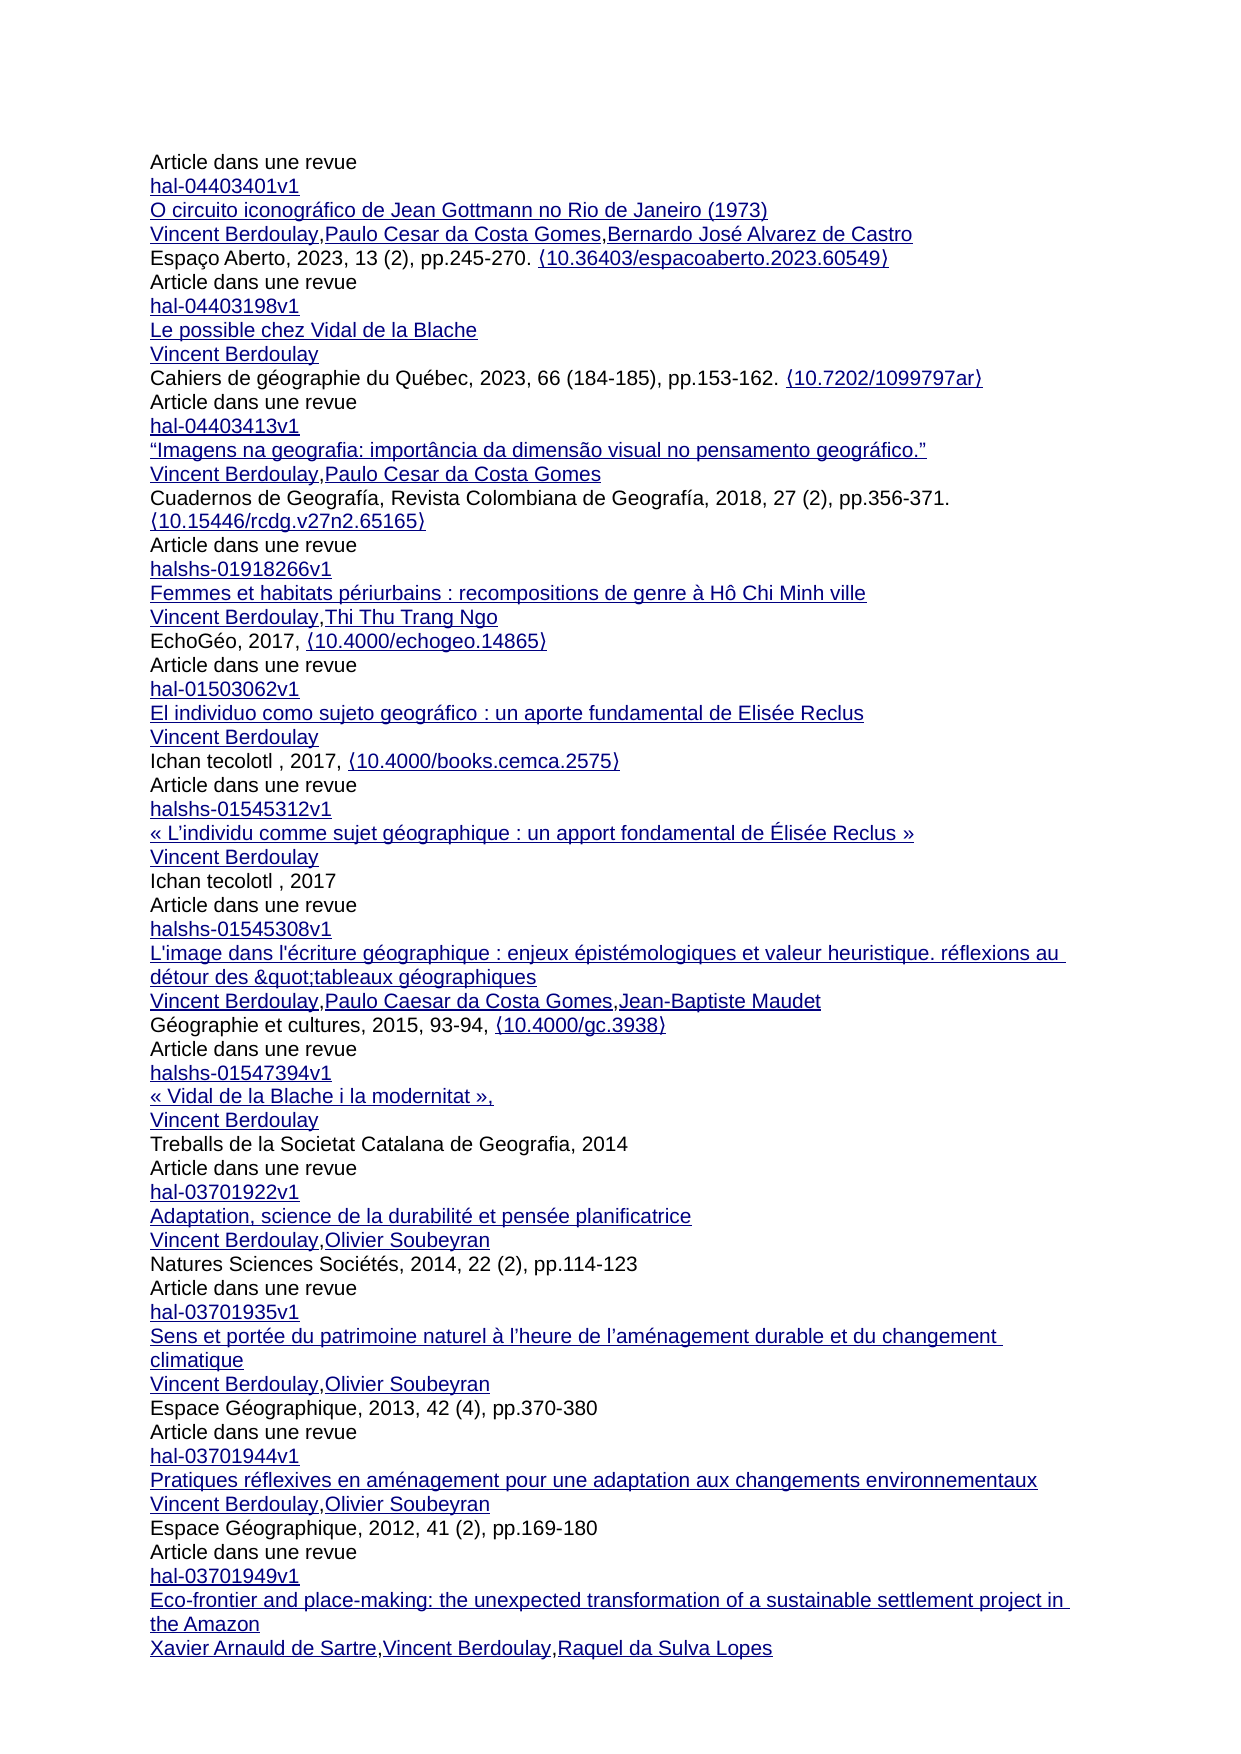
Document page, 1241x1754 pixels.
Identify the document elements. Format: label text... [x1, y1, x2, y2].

table_cell Sens et portée du patrimoine naturel à l’heure de l’aménagement durable et du changement climatique Vincent Berdoulay,Olivier Soubeyran Espace Géographique, 2013, 42 (4), pp.370-380 Article dans une revue hal-03701944v1 [150, 1324, 1090, 1468]
table_cell Eco-frontier and place-making: the unexpected transformation of a sustainable settlement project in the Amazon Xavier Arnauld de Sartre,Vincent Berdoulay,Raquel da Sulva Lopes [150, 1588, 1090, 1659]
table_cell « L’individu comme sujet géographique : un apport fondamental de Élisée Reclus » Vincent Berdoulay Ichan tecolotl , 2017 Article dans une revue halshs-01545308v1 [150, 821, 1090, 941]
table_cell L'image dans l'écriture géographique : enjeux épistémologiques et valeur heuristique. réflexions au détour des &quot;tableaux géographiques Vincent Berdoulay,Paulo Caesar da Costa Gomes,Jean-Baptiste Maudet Géographie et cultures, 2015, 93-94, ⟨10.4000/gc.3938⟩ Article dans une revue halshs-01547394v1 [150, 941, 1090, 1084]
table_cell Pratiques réflexives en aménagement pour une adaptation aux changements environnementaux Vincent Berdoulay,Olivier Soubeyran Espace Géographique, 2012, 41 (2), pp.169-180 Article dans une revue hal-03701949v1 [150, 1468, 1090, 1587]
table_cell El individuo como sujeto geográfico : un aporte fundamental de Elisée Reclus Vincent Berdoulay Ichan tecolotl , 2017, ⟨10.4000/books.cemca.2575⟩ Article dans une revue halshs-01545312v1 [150, 701, 1090, 821]
table_cell O circuito iconográfico de Jean Gottmann no Rio de Janeiro (1973) Vincent Berdoulay,Paulo Cesar da Costa Gomes,Bernardo José Alvarez de Castro Espaço Aberto, 2023, 13 (2), pp.245-270. ⟨10.36403/espacoaberto.2023.60549⟩ Article dans une revue hal-04403198v1 [150, 198, 1090, 318]
table_cell Le possible chez Vidal de la Blache Vincent Berdoulay Cahiers de géographie du Québec, 2023, 66 (184-185), pp.153-162. ⟨10.7202/1099797ar⟩ Article dans une revue hal-04403413v1 [150, 318, 1090, 437]
table_cell « Vidal de la Blache i la modernitat », Vincent Berdoulay Treballs de la Societat Catalana de Geografia, 2014 Article dans une revue hal-03701922v1 [150, 1084, 1090, 1204]
table_cell Article dans une revue hal-04403401v1 [150, 150, 1090, 198]
table_cell Adaptation, science de la durabilité et pensée planificatrice Vincent Berdoulay,Olivier Soubeyran Natures Sciences Sociétés, 2014, 22 (2), pp.114-123 Article dans une revue hal-03701935v1 [150, 1204, 1090, 1324]
table_cell Femmes et habitats périurbains : recompositions de genre à Hô Chi Minh ville Vincent Berdoulay,Thi Thu Trang Ngo EchoGéo, 2017, ⟨10.4000/echogeo.14865⟩ Article dans une revue hal-01503062v1 [150, 581, 1090, 701]
table_cell “Imagens na geografia: importância da dimensão visual no pensamento geográfico.” Vincent Berdoulay,Paulo Cesar da Costa Gomes Cuadernos de Geografía, Revista Colombiana de Geografía, 2018, 27 (2), pp.356-371. ⟨10.15446/rcdg.v27n2.65165⟩ Article dans une revue halshs-01918266v1 [150, 438, 1090, 581]
